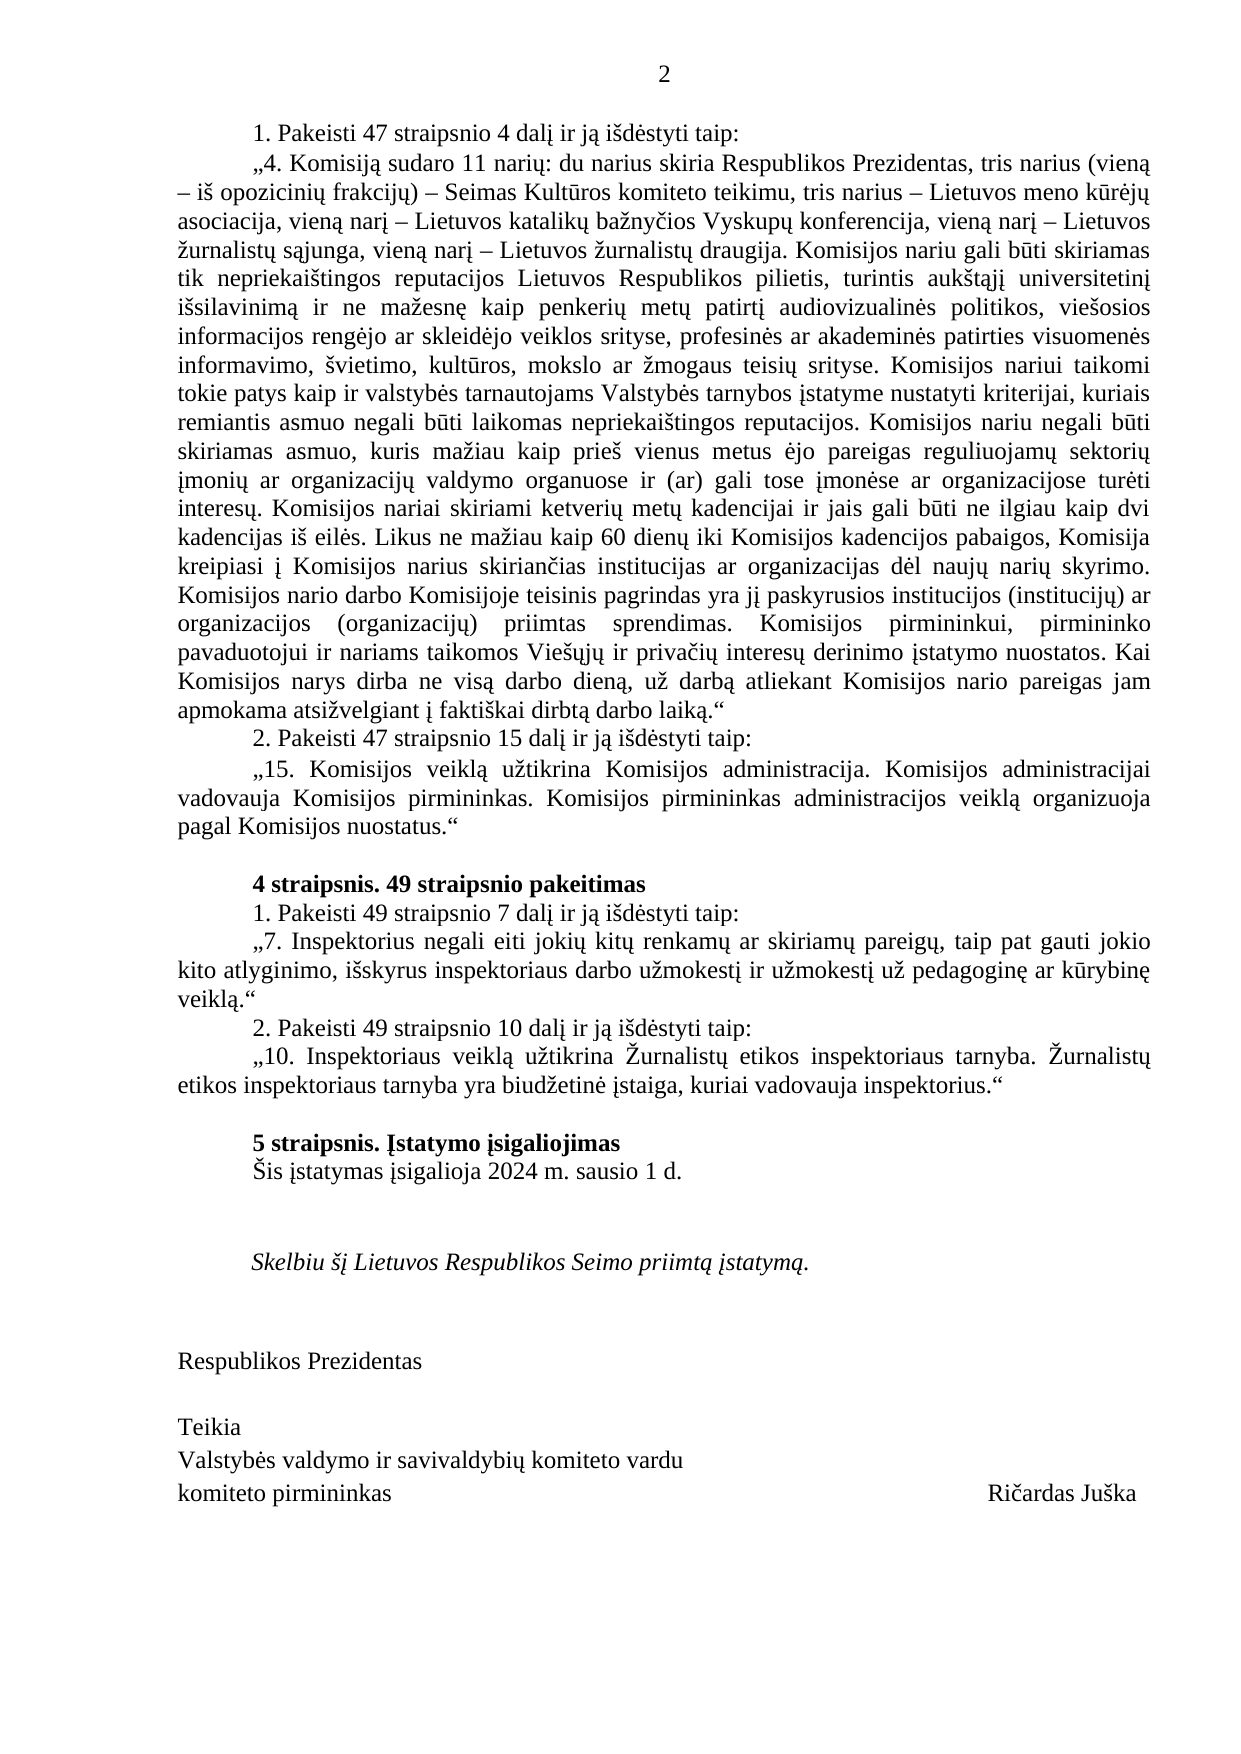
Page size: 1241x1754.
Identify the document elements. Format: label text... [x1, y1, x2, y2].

text 2. Pakeisti 49 straipsnio 10 dalį ir ją išdėstyti taip: [177, 1013, 1152, 1041]
text 5 straipsnis. Įstatymo įsigaliojimas [177, 1128, 1152, 1156]
text „4. Komisiją sudaro 11 narių: du narius skiria Respublikos Prezidentas, tris narius (vieną – iš opozicinių frakcijų) – Seimas Kultūros komiteto teikimu, tris narius – Lietuvos meno kūrėjų asociacija, vieną narį – Lietuvos katalikų bažnyčios Vyskupų konferencija, vieną narį – Lietuvos žurnalistų sąjunga, vieną narį – Lietuvos žurnalistų draugija. Komisijos nariu gali būti skiriamas tik nepriekaištingos reputacijos Lietuvos Respublikos pilietis, turintis aukštąjį universitetinį išsilavinimą ir ne mažesnę kaip penkerių metų patirtį audiovizualinės politikos, viešosios informacijos rengėjo ar skleidėjo veiklos srityse, profesinės ar akademinės patirties visuomenės informavimo, švietimo, kultūros, mokslo ar žmogaus teisių srityse. Komisijos nariui taikomi tokie patys kaip ir valstybės tarnautojams Valstybės tarnybos įstatyme nustatyti kriterijai, kuriais remiantis asmuo negali būti laikomas nepriekaištingos reputacijos. Komisijos nariu negali būti skiriamas asmuo, kuris mažiau kaip prieš vienus metus ėjo pareigas reguliuojamų sektorių įmonių ar organizacijų valdymo organuose ir (ar) gali tose įmonėse ar organizacijose turėti interesų. Komisijos nariai skiriami ketverių metų kadencijai ir jais gali būti ne ilgiau kaip dvi kadencijas iš eilės. Likus ne mažiau kaip 60 dienų iki Komisijos kadencijos pabaigos, Komisija kreipiasi į Komisijos narius skiriančias institucijas ar organizacijas dėl naujų narių skyrimo. Komisijos nario darbo Komisijoje teisinis pagrindas yra jį paskyrusios institucijos (institucijų) ar organizacijos (organizacijų) priimtas sprendimas. Komisijos pirmininkui, pirmininko pavaduotojui ir nariams taikomos Viešųjų ir privačių interesų derinimo įstatymo nuostatos. Kai Komisijos narys dirba ne visą darbo dieną, už darbą atliekant Komisijos nario pareigas jam apmokama atsižvelgiant į faktiškai dirbtą darbo laiką.“ [177, 148, 1152, 723]
text Teikia [177, 1412, 1152, 1441]
text 1. Pakeisti 47 straipsnio 4 dalį ir ją išdėstyti taip: [177, 118, 1152, 147]
text 2. Pakeisti 47 straipsnio 15 dalį ir ją išdėstyti taip: [177, 723, 1152, 752]
text „7. Inspektorius negali eiti jokių kitų renkamų ar skiriamų pareigų, taip pat gauti jokio kito atlyginimo, išskyrus inspektoriaus darbo užmokestį ir užmokestį už pedagoginę ar kūrybinę veiklą.“ [177, 926, 1152, 1013]
text 1. Pakeisti 49 straipsnio 7 dalį ir ją išdėstyti taip: [177, 898, 1152, 926]
text Valstybės valdymo ir savivaldybių komiteto vardu [177, 1445, 1152, 1474]
text Respublikos Prezidentas [177, 1346, 1152, 1375]
text „15. Komisijos veiklą užtikrina Komisijos administracija. Komisijos administracijai vadovauja Komisijos pirmininkas. Komisijos pirmininkas administracijos veiklą organizuoja pagal Komisijos nuostatus.“ [177, 754, 1152, 840]
text „10. Inspektoriaus veiklą užtikrina Žurnalistų etikos inspektoriaus tarnyba. Žurnalistų etikos inspektoriaus tarnyba yra biudžetinė įstaiga, kuriai vadovauja inspektorius.“ [177, 1041, 1152, 1099]
text 4 straipsnis. 49 straipsnio pakeitimas [177, 869, 1152, 898]
text Skelbiu šį Lietuvos Respublikos Seimo priimtą įstatymą. [177, 1247, 1152, 1276]
text Šis įstatymas įsigalioja 2024 m. sausio 1 d. [177, 1156, 1152, 1185]
text komiteto pirmininkas Ričardas Juška [177, 1478, 1152, 1507]
